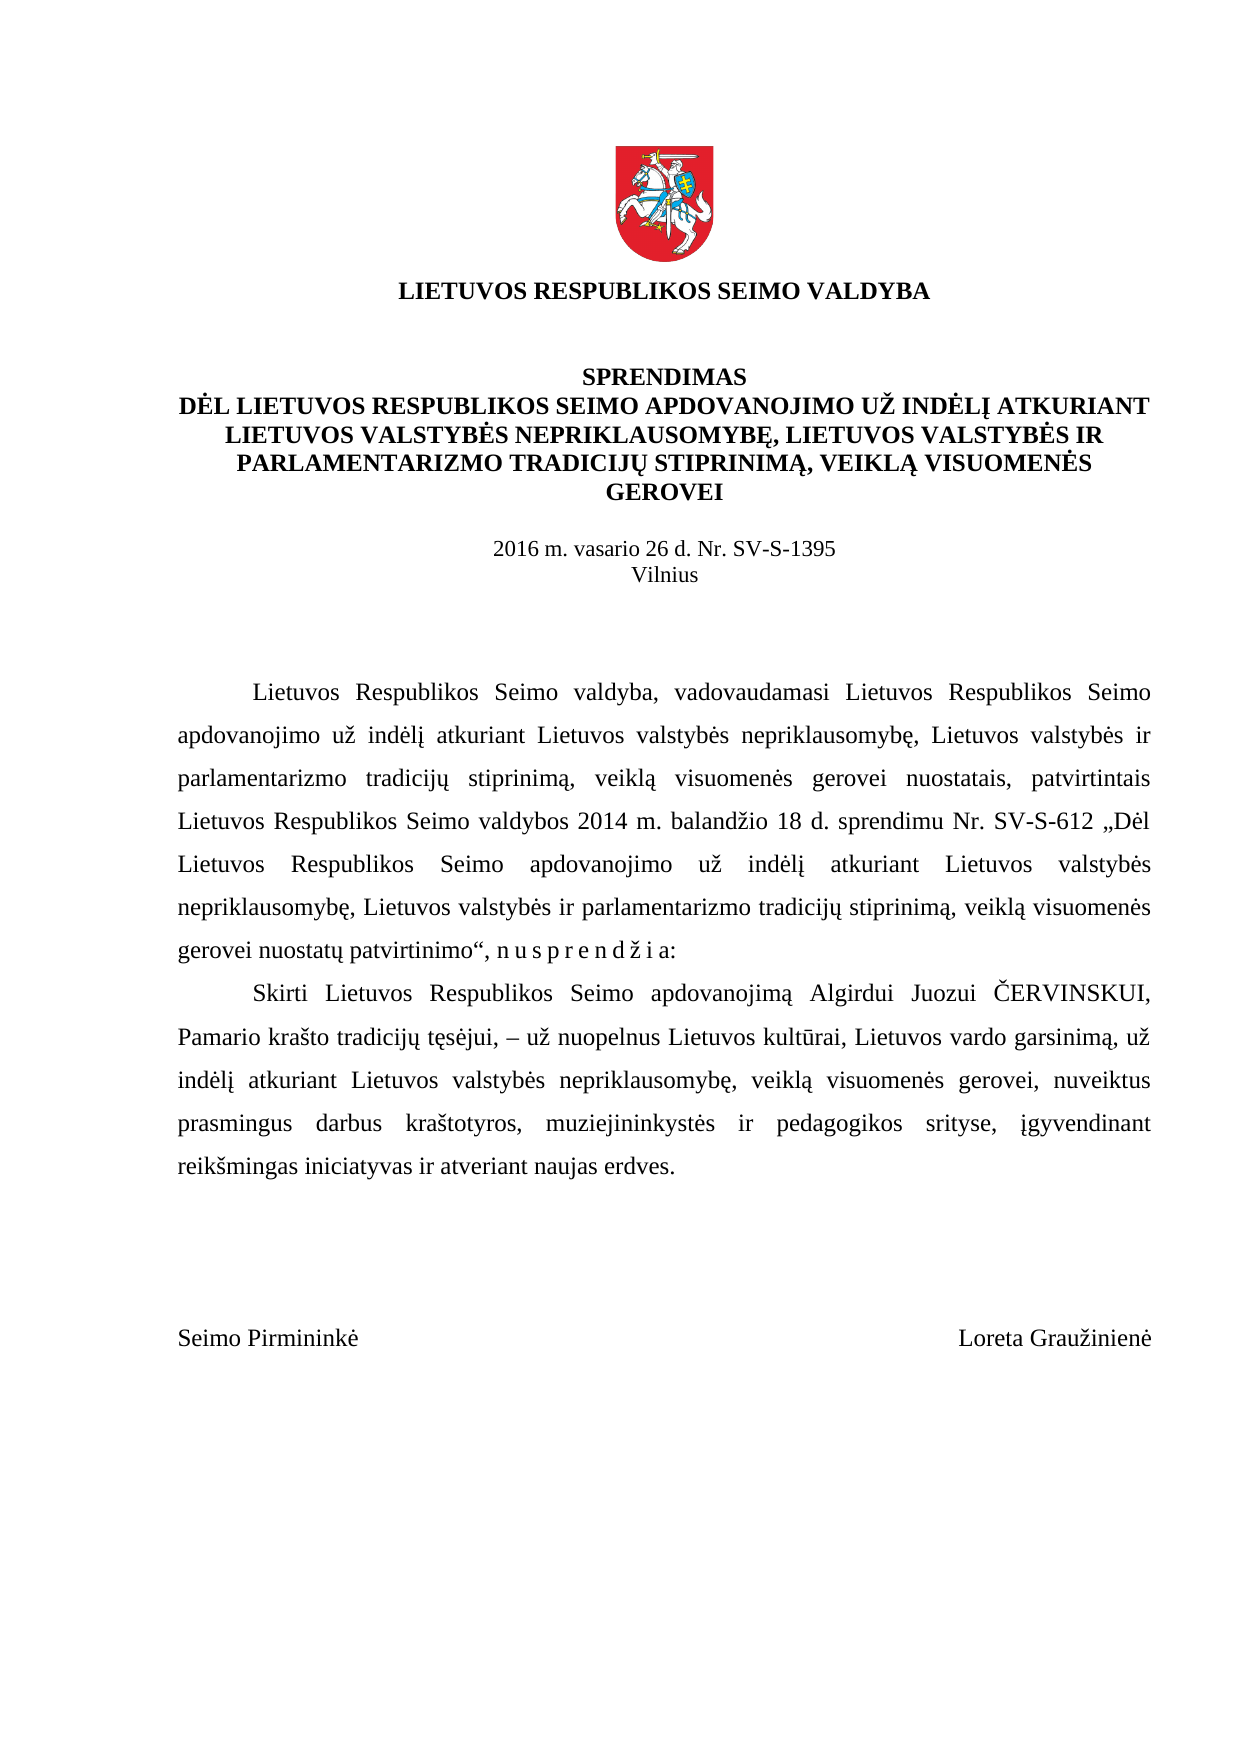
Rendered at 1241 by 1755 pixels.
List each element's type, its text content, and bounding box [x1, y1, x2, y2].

text DĖL LIETUVOS RESPUBLIKOS SEIMO APDOVANOJIMO UŽ INDĖLĮ ATKURIANT LIETUVOS VALSTYBĖS NEPRIKLAUSOMYBĘ, LIETUVOS VALSTYBĖS IR PARLAMENTARIZMO TRADICIJŲ STIPRINIMĄ, VEIKLĄ VISUOMENĖS GEROVEI [177, 391, 1152, 506]
text Lietuvos Respublikos Seimo valdyba, vadovaudamasi Lietuvos Respublikos Seimo apdovanojimo už indėlį atkuriant Lietuvos valstybės nepriklausomybę, Lietuvos valstybės ir parlamentarizmo tradicijų stiprinimą, veiklą visuomenės gerovei nuostatais, patvirtintais Lietuvos Respublikos Seimo valdybos 2014 m. balandžio 18 d. sprendimu Nr. SV-S-612 „Dėl Lietuvos Respublikos Seimo apdovanojimo už indėlį atkuriant Lietuvos valstybės nepriklausomybę, Lietuvos valstybės ir parlamentarizmo tradicijų stiprinimą, veiklą visuomenės gerovei nuostatų patvirtinimo“, nusprendžia: [177, 677, 1152, 964]
text SPRENDIMAS [177, 362, 1152, 391]
text 2016 m. vasario 26 d. Nr. SV-S-1395 [177, 535, 1152, 561]
text Seimo Pirmininkė Loreta Graužinienė [177, 1323, 1152, 1352]
text Vilnius [177, 561, 1152, 587]
text LIETUVOS RESPUBLIKOS SEIMO VALDYBA [177, 276, 1152, 305]
text Skirti Lietuvos Respublikos Seimo apdovanojimą Algirdui Juozui ČERVINSKUI, Pamario krašto tradicijų tęsėjui, – už nuopelnus Lietuvos kultūrai, Lietuvos vardo garsinimą, už indėlį atkuriant Lietuvos valstybės nepriklausomybę, veiklą visuomenės gerovei, nuveiktus prasmingus darbus kraštotyros, muziejininkystės ir pedagogikos srityse, įgyvendinant reikšmingas iniciatyvas ir atveriant naujas erdves. [177, 978, 1152, 1180]
